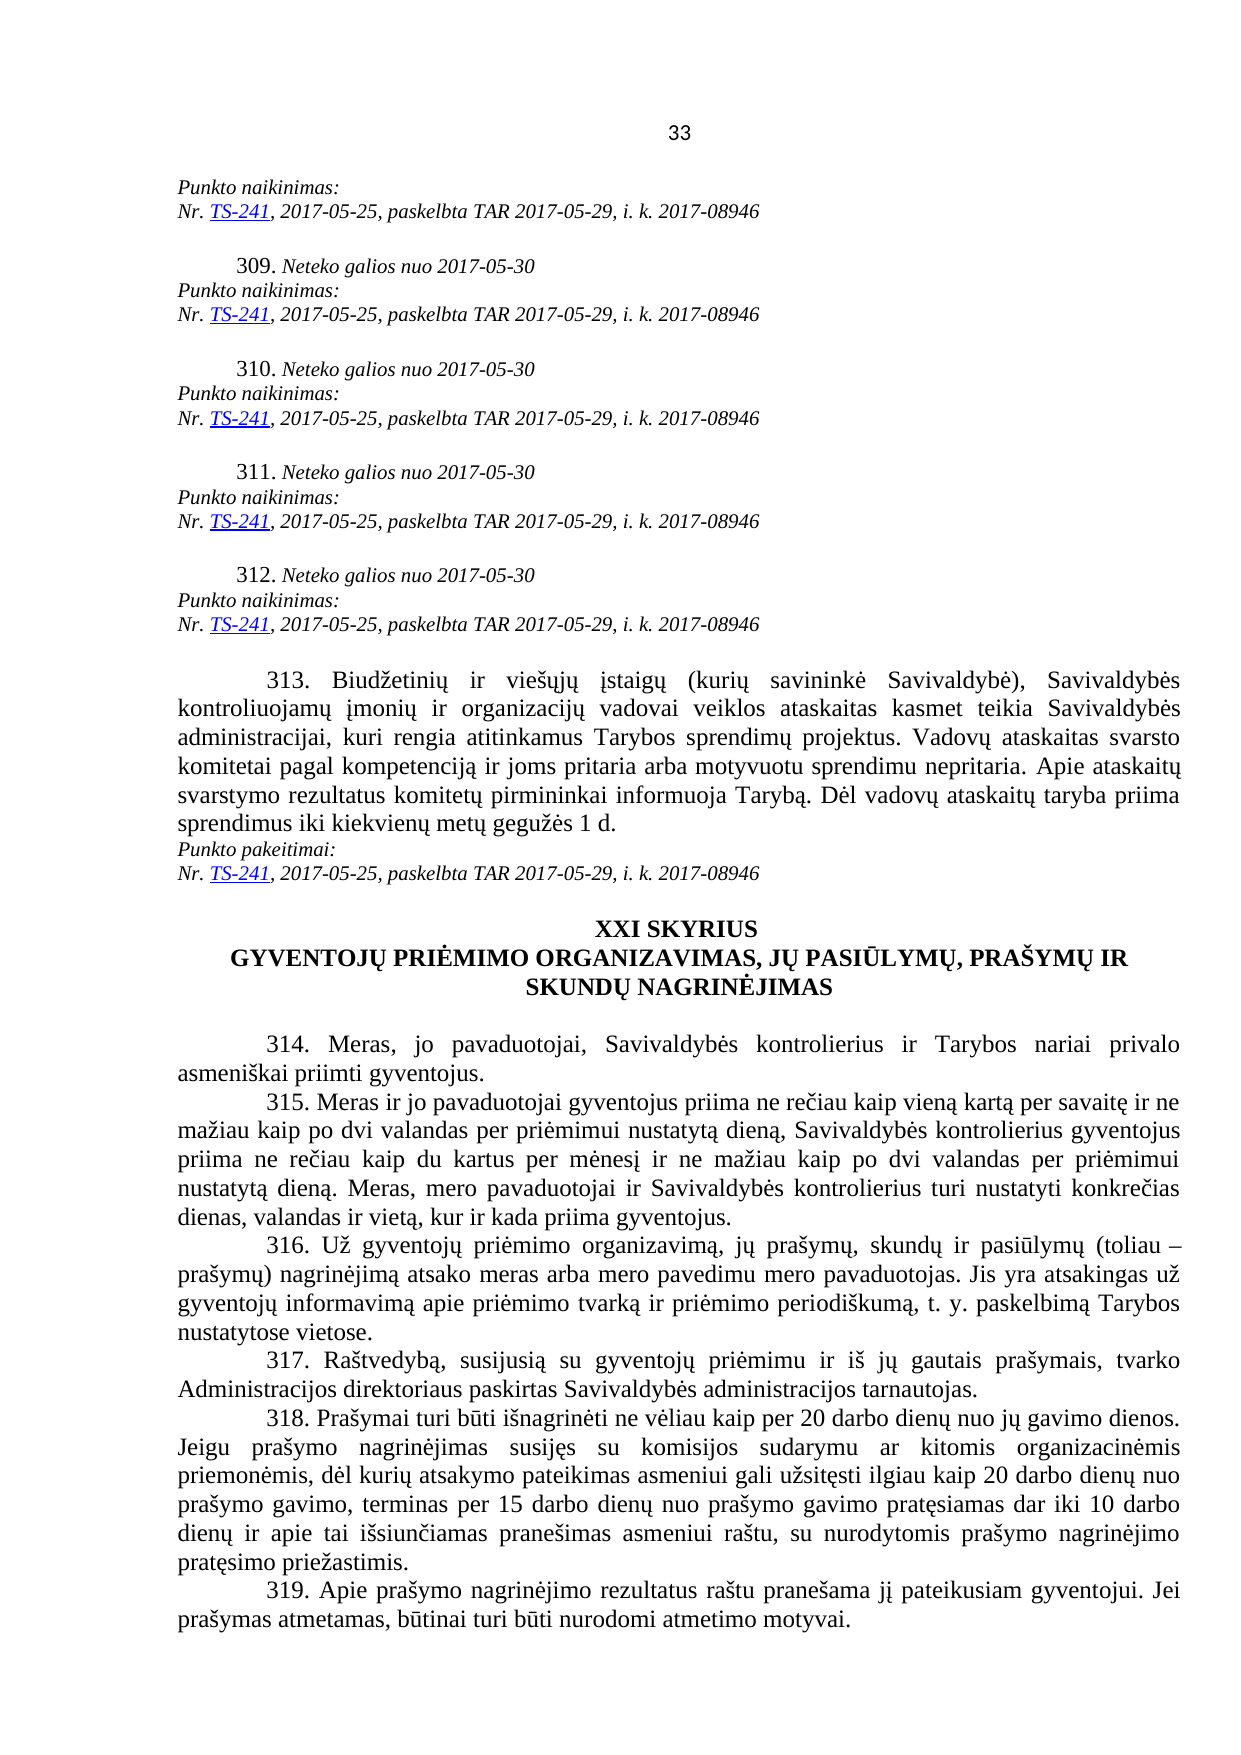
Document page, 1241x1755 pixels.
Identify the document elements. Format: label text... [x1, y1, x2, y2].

text 314. Meras, jo pavaduotojai, Savivaldybės kontrolierius ir Tarybos nariai privalo asmeniškai priimti gyventojus. [177, 1029, 1181, 1087]
text 312. Neteko galios nuo 2017-05-30 [177, 561, 1181, 588]
text 317. Raštvedybą, susijusią su gyventojų priėmimu ir iš jų gautais prašymais, tvarko Administracijos direktoriaus paskirtas Savivaldybės administracijos tarnautojas. [177, 1345, 1181, 1403]
text Punkto naikinimas: [177, 484, 1181, 509]
text 309. Neteko galios nuo 2017-05-30 [177, 252, 1181, 278]
text 311. Neteko galios nuo 2017-05-30 [177, 458, 1181, 484]
text 310. Neteko galios nuo 2017-05-30 [177, 355, 1181, 381]
text 315. Meras ir jo pavaduotojai gyventojus priima ne rečiau kaip vieną kartą per savaitę ir ne mažiau kaip po dvi valandas per priėmimui nustatytą dieną, Savivaldybės kontrolierius gyventojus priima ne rečiau kaip du kartus per mėnesį ir ne mažiau kaip po dvi valandas per priėmimui nustatytą dieną. Meras, mero pavaduotojai ir Savivaldybės kontrolierius turi nustatyti konkrečias dienas, valandas ir vietą, kur ir kada priima gyventojus. [177, 1087, 1181, 1230]
text Punkto naikinimas: [177, 381, 1181, 405]
text GYVENTOJŲ PRIĖMIMO ORGANIZAVIMAS, JŲ PASIŪLYMŲ, PRAŠYMŲ IR SKUNDŲ NAGRINĖJIMAS [177, 943, 1181, 1000]
text Nr. TS-241, 2017-05-25, paskelbta TAR 2017-05-29, i. k. 2017-08946 [177, 861, 1181, 885]
text 318. Prašymai turi būti išnagrinėti ne vėliau kaip per 20 darbo dienų nuo jų gavimo dienos. Jeigu prašymo nagrinėjimas susijęs su komisijos sudarymu ar kitomis organizacinėmis priemonėmis, dėl kurių atsakymo pateikimas asmeniui gali užsitęsti ilgiau kaip 20 darbo dienų nuo prašymo gavimo, terminas per 15 darbo dienų nuo prašymo gavimo pratęsiamas dar iki 10 darbo dienų ir apie tai išsiunčiamas pranešimas asmeniui raštu, su nurodytomis prašymo nagrinėjimo pratęsimo priežastimis. [177, 1403, 1181, 1575]
text 319. Apie prašymo nagrinėjimo rezultatus raštu pranešama jį pateikusiam gyventojui. Jei prašymas atmetamas, būtinai turi būti nurodomi atmetimo motyvai. [177, 1575, 1181, 1633]
text Nr. TS-241, 2017-05-25, paskelbta TAR 2017-05-29, i. k. 2017-08946 [177, 199, 1181, 223]
text Nr. TS-241, 2017-05-25, paskelbta TAR 2017-05-29, i. k. 2017-08946 [177, 612, 1181, 636]
text Punkto pakeitimai: [177, 837, 1181, 861]
text Nr. TS-241, 2017-05-25, paskelbta TAR 2017-05-29, i. k. 2017-08946 [177, 405, 1181, 429]
text Nr. TS-241, 2017-05-25, paskelbta TAR 2017-05-29, i. k. 2017-08946 [177, 509, 1181, 533]
text 313. Biudžetinių ir viešųjų įstaigų (kurių savininkė Savivaldybė), Savivaldybės kontroliuojamų įmonių ir organizacijų vadovai veiklos ataskaitas kasmet teikia Savivaldybės administracijai, kuri rengia atitinkamus Tarybos sprendimų projektus. Vadovų ataskaitas svarsto komitetai pagal kompetenciją ir joms pritaria arba motyvuotu sprendimu nepritaria. Apie ataskaitų svarstymo rezultatus komitetų pirmininkai informuoja Tarybą. Dėl vadovų ataskaitų taryba priima sprendimus iki kiekvienų metų gegužės 1 d. [177, 665, 1181, 837]
text Punkto naikinimas: [177, 588, 1181, 612]
text 316. Už gyventojų priėmimo organizavimą, jų prašymų, skundų ir pasiūlymų (toliau – prašymų) nagrinėjimą atsako meras arba mero pavedimu mero pavaduotojas. Jis yra atsakingas už gyventojų informavimą apie priėmimo tvarką ir priėmimo periodiškumą, t. y. paskelbimą Tarybos nustatytose vietose. [177, 1230, 1181, 1345]
text XXI SKYRIUS [177, 914, 1181, 943]
text Punkto naikinimas: [177, 175, 1181, 199]
text Punkto naikinimas: [177, 278, 1181, 302]
text Nr. TS-241, 2017-05-25, paskelbta TAR 2017-05-29, i. k. 2017-08946 [177, 302, 1181, 326]
